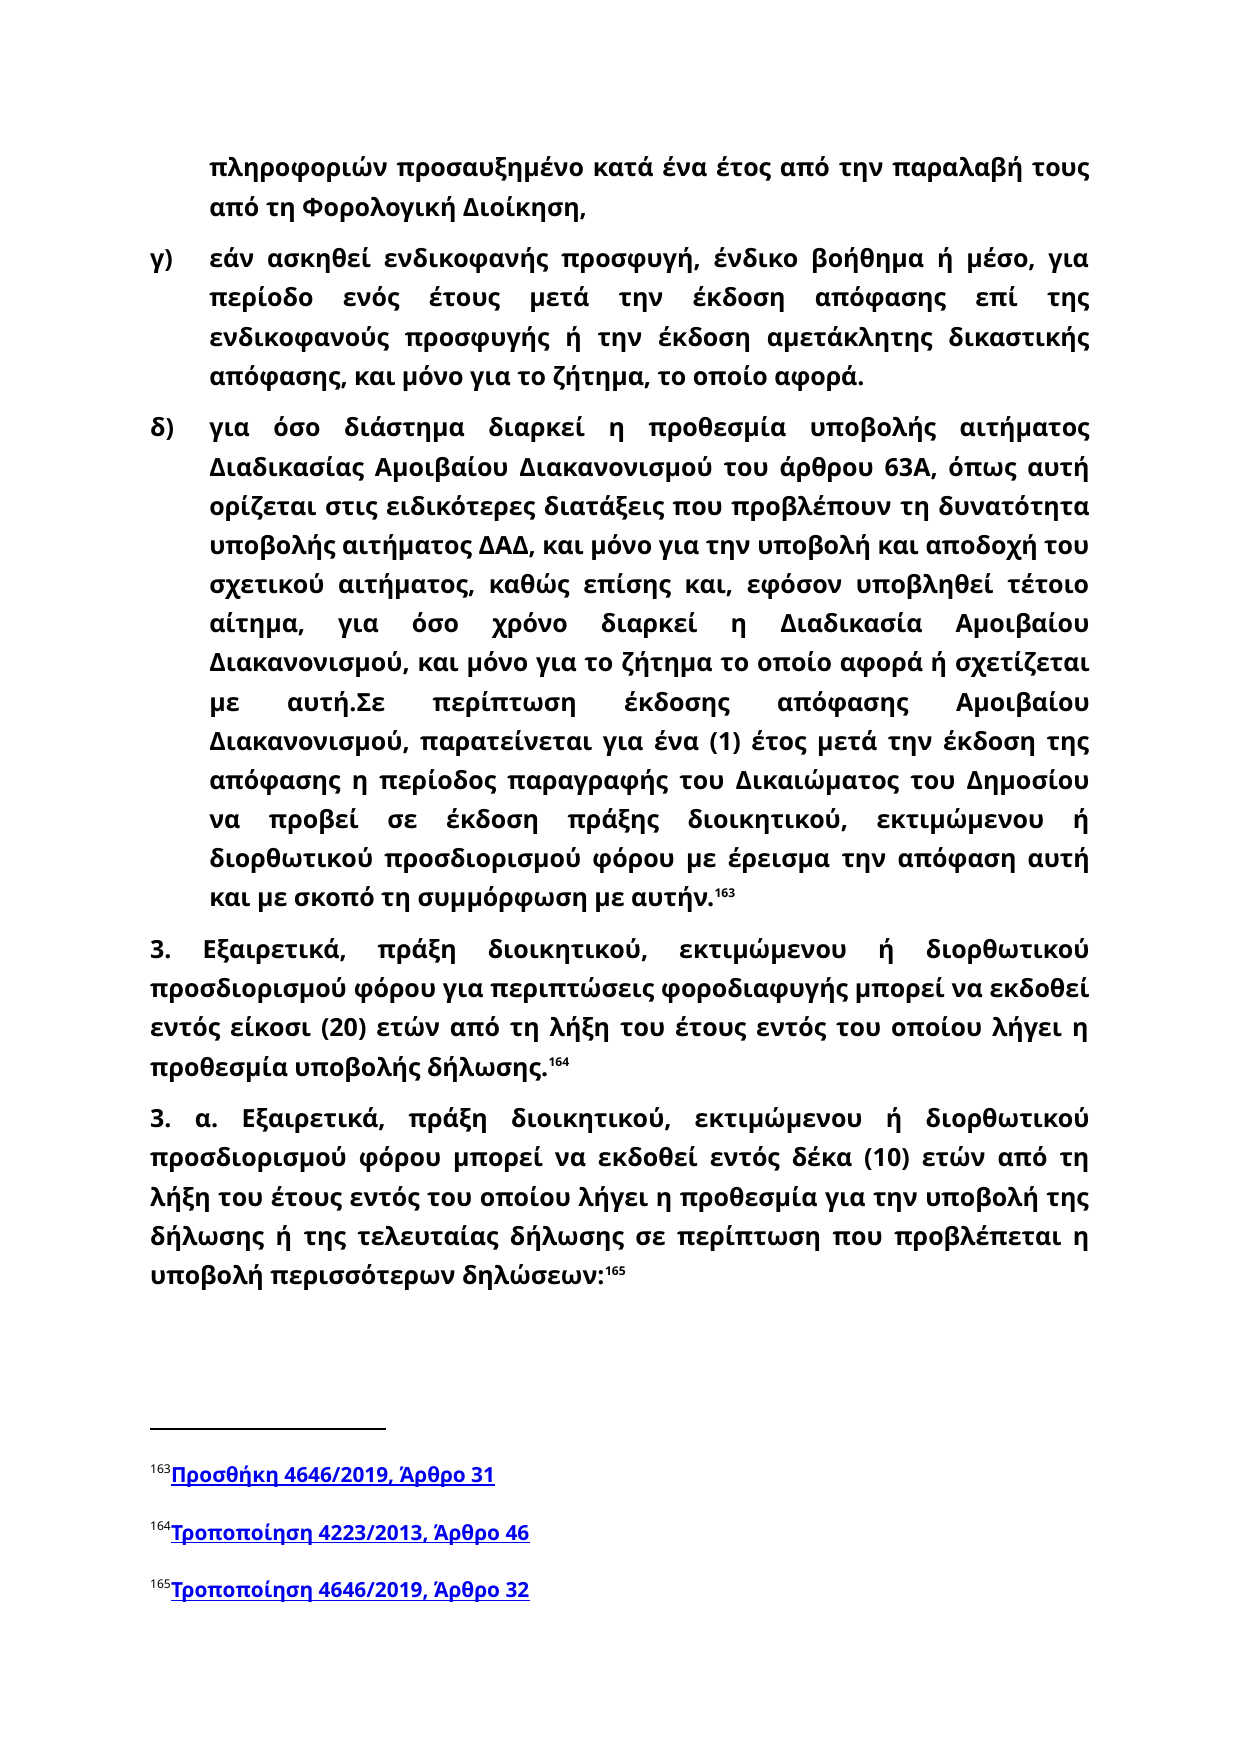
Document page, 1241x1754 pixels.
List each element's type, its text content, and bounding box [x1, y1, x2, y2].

text 3. Εξαιρετικά, πράξη διοικητικού, εκτιμώμενου ή διορθωτικού προσδιορισμού φόρου για περιπτώσεις φοροδιαφυγής μπορεί να εκδοθεί εντός είκοσι (20) ετών από τη λήξη του έτους εντός του οποίου λήγει η προθεσμία υποβολής δήλωσης. [150, 932, 1090, 1083]
text 3. α. Εξαιρετικά, πράξη διοικητικού, εκτιμώμενου ή διορθωτικού προσδιορισμού φόρου μπορεί να εκδοθεί εντός δέκα (10) ετών από τη λήξη του έτους εντός του οποίου λήγει η προθεσμία για την υποβολή της δήλωσης ή της τελευταίας δήλωσης σε περίπτωση που προβλέπεται η υποβολή περισσότερων δηλώσεων: [150, 1101, 1090, 1292]
list γ) εάν ασκηθεί ενδικοφανής προσφυγή, ένδικο βοήθημα ή μέσο, για περίοδο ενός έτους μετά την έκδοση απόφασης επί της ενδικοφανούς προσφυγής ή την έκδοση αμετάκλητης δικαστικής απόφασης, και μόνο για το ζήτημα, το οποίο αφορά. [150, 241, 1090, 392]
list δ) για όσο διάστημα διαρκεί η προθεσμία υποβολής αιτήματος Διαδικασίας Αμοιβαίου Διακανονισμού του άρθρου 63Α, όπως αυτή ορίζεται στις ειδικότερες διατάξεις που προβλέπουν τη δυνατότητα υποβολής αιτήματος ΔΑΔ, και μόνο για την υποβολή και αποδοχή του σχετικού αιτήματος, καθώς επίσης και, εφόσον υποβληθεί τέτοιο αίτημα, για όσο χρόνο διαρκεί η Διαδικασία Αμοιβαίου Διακανονισμού, και μόνο για το ζήτημα το οποίο αφορά ή σχετίζεται με αυτή.Σε περίπτωση έκδοσης απόφασης Αμοιβαίου Διακανονισμού, παρατείνεται για ένα (1) έτος μετά την έκδοση της απόφασης η περίοδος παραγραφής του Δικαιώματος του Δημοσίου να προβεί σε έκδοση πράξης διοικητικού, εκτιμώμενου ή διορθωτικού προσδιορισμού φόρου με έρεισμα την απόφαση αυτή και με σκοπό τη συμμόρφωση με αυτήν. [150, 410, 1090, 914]
text Τροποποίηση 4223/2013, Άρθρο 46 [150, 1518, 1090, 1546]
text Προσθήκη 4646/2019, Άρθρο 31 [150, 1460, 1090, 1489]
list πληροφοριών προσαυξημένο κατά ένα έτος από την παραλαβή τους από τη Φορολογική Διοίκηση, [150, 150, 1090, 223]
text Τροποποίηση 4646/2019, Άρθρο 32 [150, 1576, 1090, 1604]
